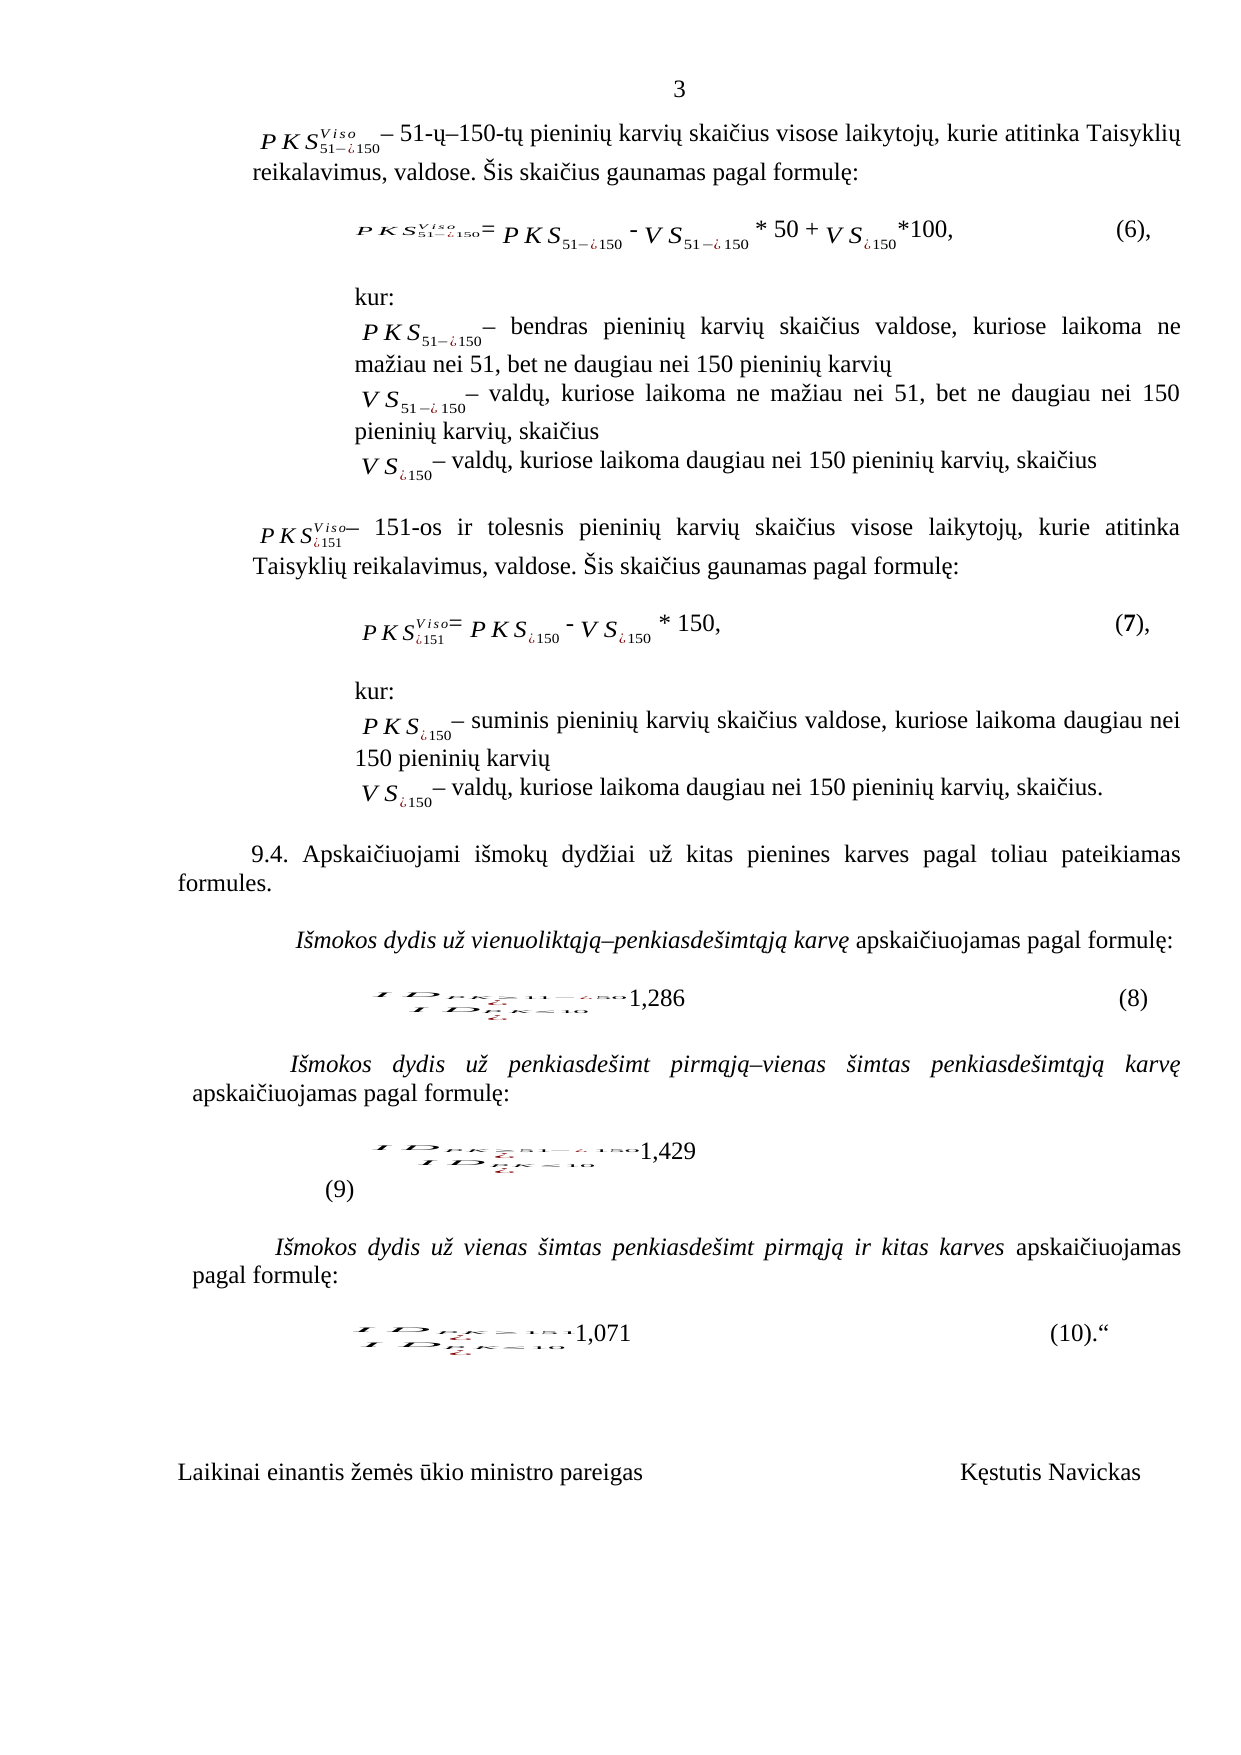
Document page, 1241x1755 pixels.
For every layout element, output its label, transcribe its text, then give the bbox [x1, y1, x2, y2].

text Išmokos dydis už penkiasdešimt pirmąją–vienas šimtas penkiasdešimtąją karvę apskaičiuojamas pagal formulę: [192, 1049, 1181, 1107]
text 1,286 (8) [325, 983, 1181, 1021]
text Išmokos dydis už vienas šimtas penkiasdešimt pirmąją ir kitas karves apskaičiuojamas pagal formulę: [192, 1232, 1181, 1289]
text kur: [177, 282, 1181, 311]
text – valdų, kuriose laikoma daugiau nei 150 pieninių karvių, skaičius. [177, 772, 1181, 810]
text = - * 50 + *100, (6), [177, 214, 1181, 253]
text 1,071 (10).“ [275, 1318, 1181, 1356]
text Išmokos dydis už vienuoliktąją–penkiasdešimtąją karvę apskaičiuojamas pagal formulę: [192, 925, 1181, 954]
text – suminis pieninių karvių skaičius valdose, kuriose laikoma daugiau nei 150 pieninių karvių [354, 705, 1181, 772]
text – bendras pieninių karvių skaičius valdose, kuriose laikoma ne mažiau nei 51, bet ne daugiau nei 150 pieninių karvių [354, 311, 1181, 378]
text = - * 150, (7), [177, 608, 1181, 647]
text Laikinai einantis žemės ūkio ministro pareigas Kęstutis Navickas [177, 1457, 1181, 1485]
text kur: [177, 676, 1181, 705]
text – valdų, kuriose laikoma daugiau nei 150 pieninių karvių, skaičius [177, 445, 1181, 483]
text – 151-os ir tolesnis pieninių karvių skaičius visose laikytojų, kurie atitinka Taisyklių reikalavimus, valdose. Šis skaičius gaunamas pagal formulę: [252, 512, 1181, 580]
text – valdų, kuriose laikoma ne mažiau nei 51, bet ne daugiau nei 150 pieninių karvių, skaičius [354, 378, 1181, 445]
text 1,429 (9) [325, 1136, 1181, 1203]
text – 51-ų–150-tų pieninių karvių skaičius visose laikytojų, kurie atitinka Taisyklių reikalavimus, valdose. Šis skaičius gaunamas pagal formulę: [252, 118, 1181, 186]
text 9.4. Apskaičiuojami išmokų dydžiai už kitas pienines karves pagal toliau pateikiamas formules. [177, 839, 1181, 896]
